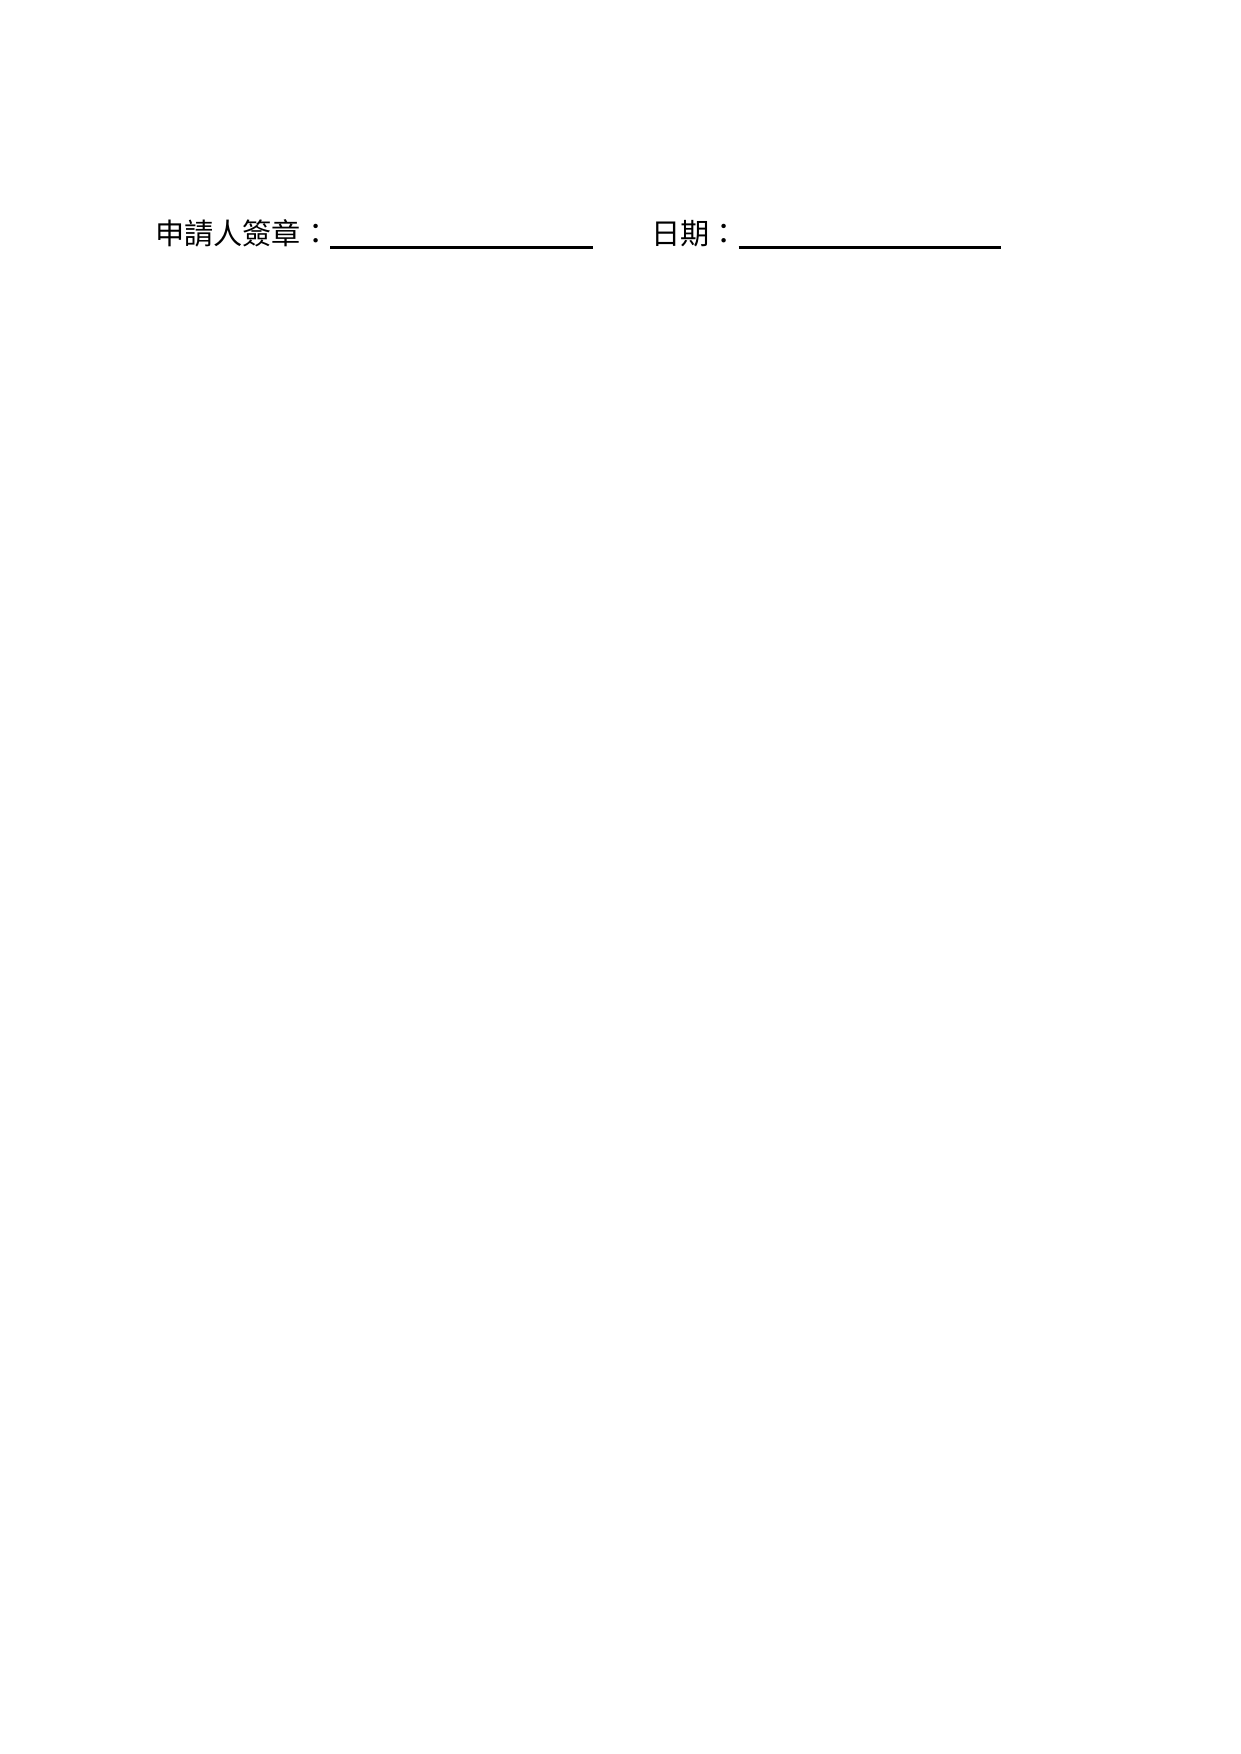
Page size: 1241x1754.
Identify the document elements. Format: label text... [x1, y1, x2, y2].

text 申請人簽章： 日期： [148, 190, 1125, 252]
